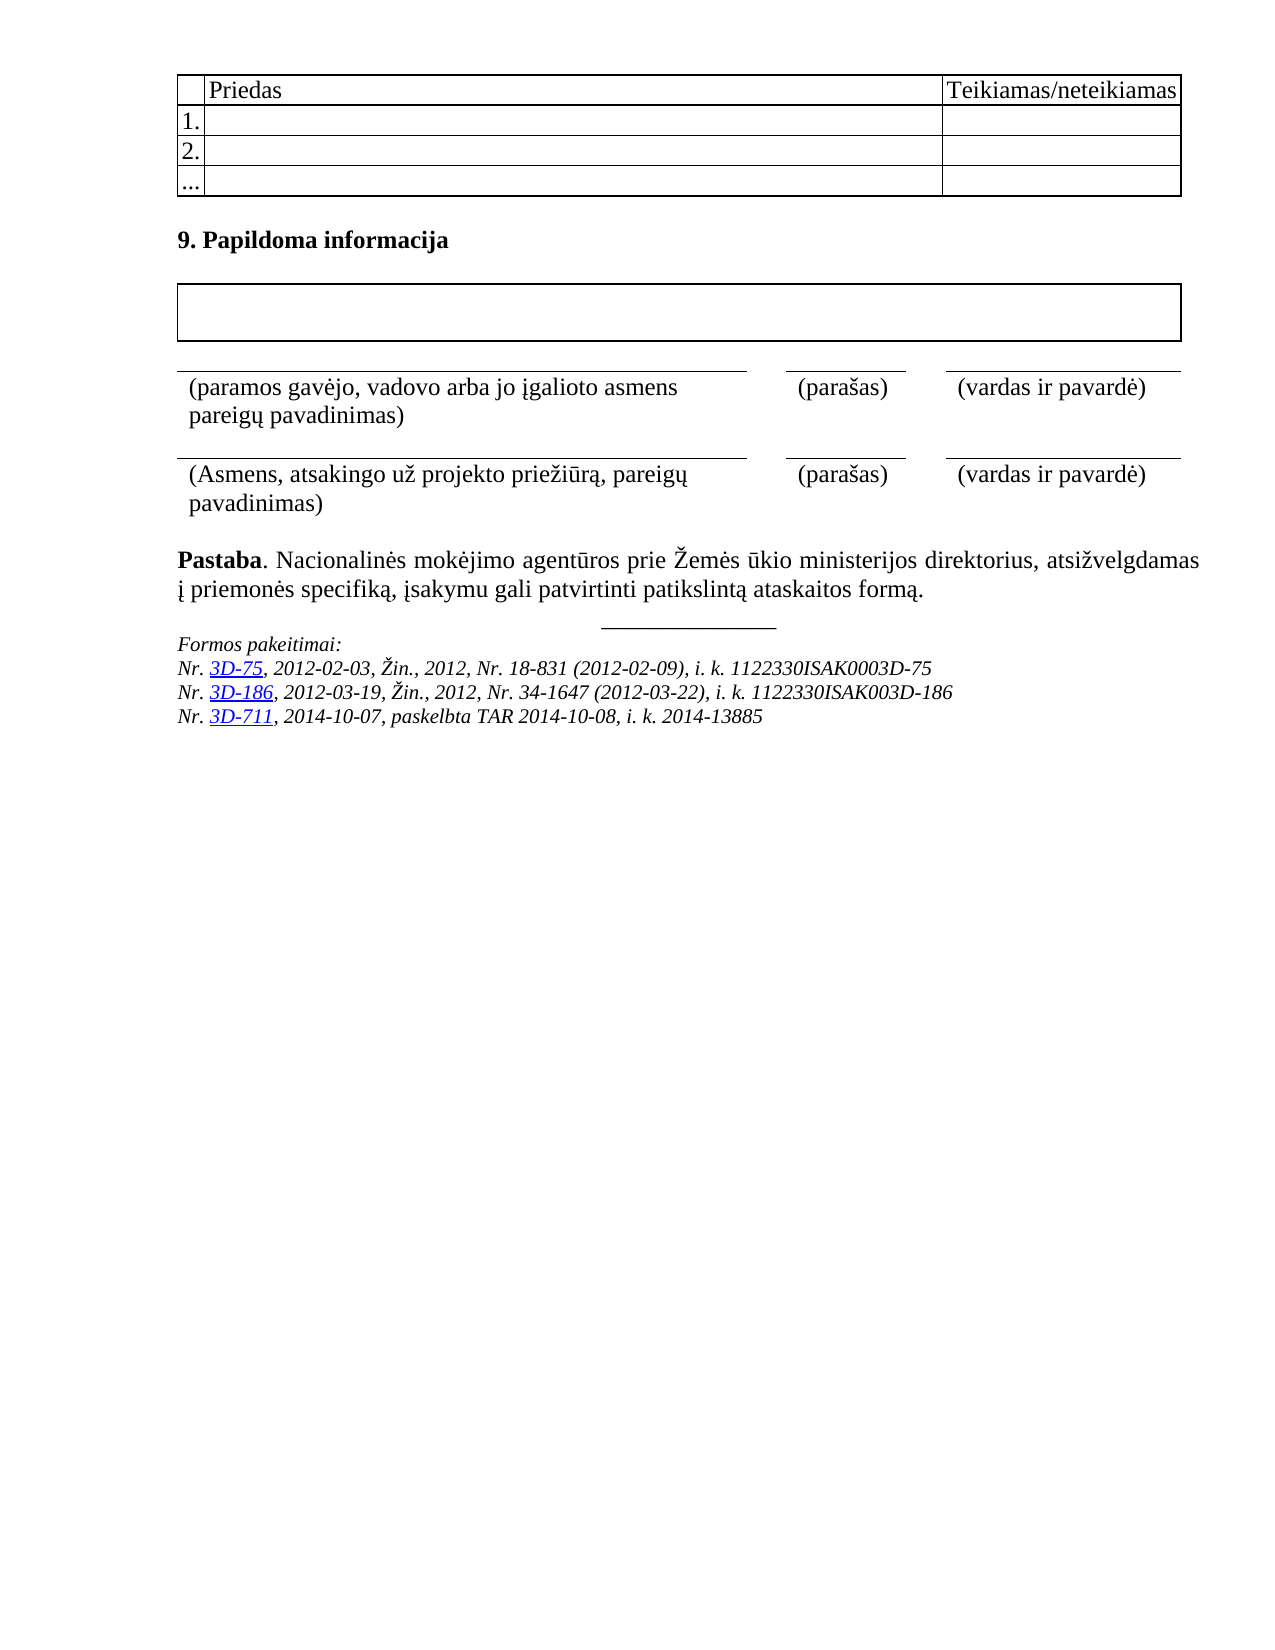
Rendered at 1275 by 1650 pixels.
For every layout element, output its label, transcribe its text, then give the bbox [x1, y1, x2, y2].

table_cell [943, 106, 1180, 134]
table_header (Asmens, atsakingo už projekto priežiūrą, pareigų pavadinimas) [177, 459, 747, 517]
table_cell ... [178, 166, 204, 195]
table_header (parašas) [786, 459, 906, 517]
table_header [178, 76, 204, 104]
table_header (vardas ir pavardė) [946, 372, 1181, 429]
table_header (paramos gavėjo, vadovo arba jo įgalioto asmens pareigų pavadinimas) [177, 372, 747, 429]
table_header [178, 285, 1180, 340]
table_cell 1. [178, 106, 204, 134]
text Nr. 3D-711, 2014-10-07, paskelbta TAR 2014-10-08, i. k. 2014-13885 [177, 704, 1200, 728]
table_header (vardas ir pavardė) [946, 459, 1181, 517]
table_cell [205, 106, 942, 134]
table_header (parašas) [786, 372, 906, 429]
table_header [906, 458, 946, 517]
table_header [906, 371, 946, 429]
text Formos pakeitimai: [177, 632, 1200, 656]
table_cell [943, 166, 1180, 195]
table_cell [205, 166, 942, 195]
text Nr. 3D-75, 2012-02-03, Žin., 2012, Nr. 18-831 (2012-02-09), i. k. 1122330ISAK0003D-75 [177, 656, 1200, 680]
table_header Teikiamas/neteikiamas [943, 76, 1180, 104]
text Nr. 3D-186, 2012-03-19, Žin., 2012, Nr. 34-1647 (2012-03-22), i. k. 1122330ISAK003D-186 [177, 680, 1200, 704]
table_header [747, 458, 786, 517]
text ______________ [177, 603, 1200, 632]
table_header [747, 371, 786, 429]
text Pastaba. Nacionalinės mokėjimo agentūros prie Žemės ūkio ministerijos direktorius, atsižvelgdamas į priemonės specifiką, įsakymu gali patvirtinti patikslintą ataskaitos formą. [177, 545, 1200, 603]
table_header Priedas [205, 76, 942, 104]
table_cell 2. [178, 136, 204, 165]
table_cell [943, 136, 1180, 165]
text 9. Papildoma informacija [177, 225, 1200, 254]
table_cell [205, 136, 942, 165]
